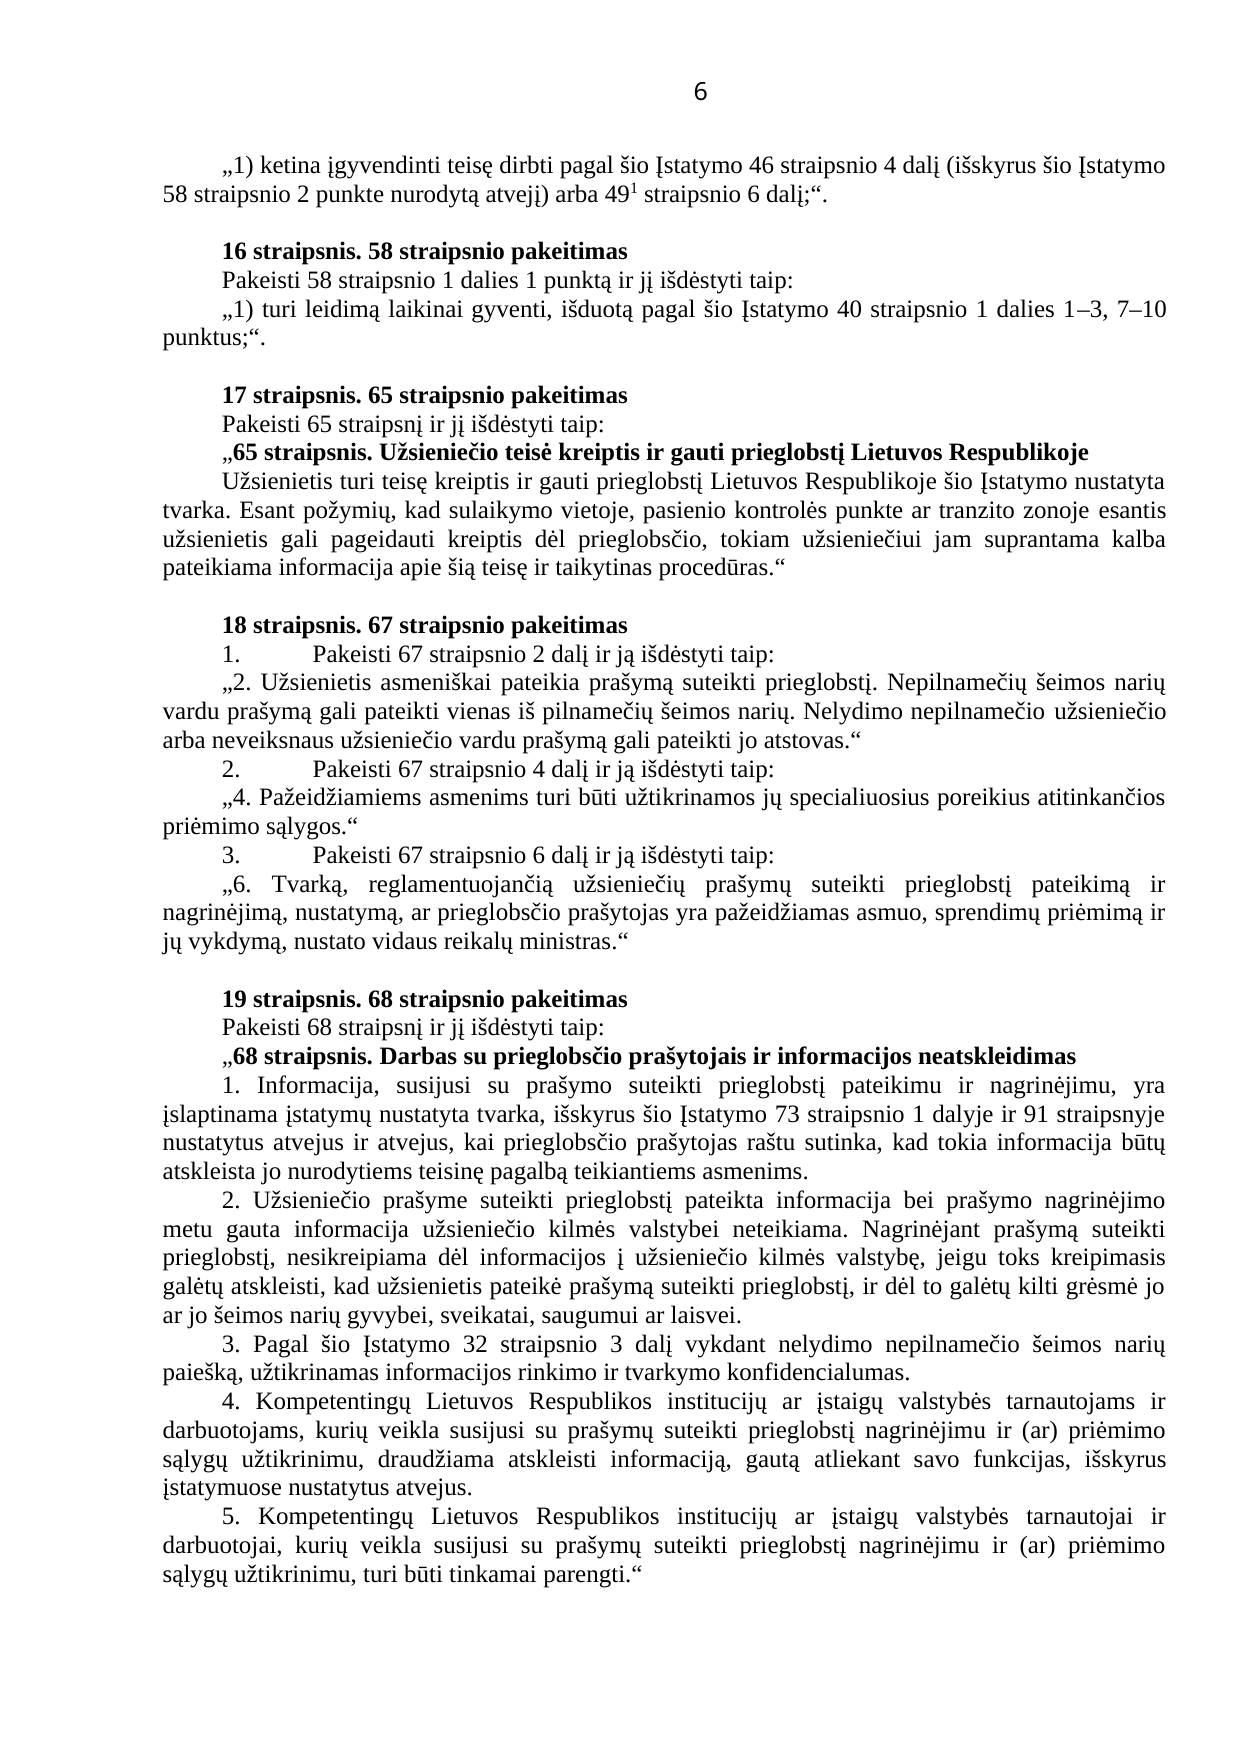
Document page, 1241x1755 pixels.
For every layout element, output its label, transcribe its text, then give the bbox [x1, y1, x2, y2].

text 2. Pakeisti 67 straipsnio 4 dalį ir ją išdėstyti taip: [162, 754, 1167, 782]
text 3. Pakeisti 67 straipsnio 6 dalį ir ją išdėstyti taip: [162, 840, 1167, 869]
text „1) turi leidimą laikinai gyventi, išduotą pagal šio Įstatymo 40 straipsnio 1 dalies 1–3, 7–10 punktus;“. [162, 294, 1167, 351]
text Užsienietis turi teisę kreiptis ir gauti prieglobstį Lietuvos Respublikoje šio Įstatymo nustatyta tvarka. Esant požymių, kad sulaikymo vietoje, pasienio kontrolės punkte ar tranzito zonoje esantis užsienietis gali pageidauti kreiptis dėl prieglobsčio, tokiam užsieniečiui jam suprantama kalba pateikiama informacija apie šią teisę ir taikytinas procedūras.“ [162, 466, 1167, 581]
text 19 straipsnis. 68 straipsnio pakeitimas [162, 984, 1167, 1012]
text „68 straipsnis. Darbas su prieglobsčio prašytojais ir informacijos neatskleidimas [222, 1041, 1167, 1070]
text Pakeisti 58 straipsnio 1 dalies 1 punktą ir jį išdėstyti taip: [162, 265, 1167, 294]
text 18 straipsnis. 67 straipsnio pakeitimas [162, 610, 1167, 639]
text „2. Užsienietis asmeniškai pateikia prašymą suteikti prieglobstį. Nepilnamečių šeimos narių vardu prašymą gali pateikti vienas iš pilnamečių šeimos narių. Nelydimo nepilnamečio užsieniečio arba neveiksnaus užsieniečio vardu prašymą gali pateikti jo atstovas.“ [162, 667, 1167, 754]
text 17 straipsnis. 65 straipsnio pakeitimas [162, 380, 1167, 409]
text 5. Kompetentingų Lietuvos Respublikos institucijų ar įstaigų valstybės tarnautojai ir darbuotojai, kurių veikla susijusi su prašymų suteikti prieglobstį nagrinėjimu ir (ar) priėmimo sąlygų užtikrinimu, turi būti tinkamai parengti.“ [162, 1501, 1167, 1587]
text Pakeisti 65 straipsnį ir jį išdėstyti taip: [162, 409, 1167, 437]
text 4. Kompetentingų Lietuvos Respublikos institucijų ar įstaigų valstybės tarnautojams ir darbuotojams, kurių veikla susijusi su prašymų suteikti prieglobstį nagrinėjimu ir (ar) priėmimo sąlygų užtikrinimu, draudžiama atskleisti informaciją, gautą atliekant savo funkcijas, išskyrus įstatymuose nustatytus atvejus. [162, 1386, 1167, 1501]
text „65 straipsnis. Užsieniečio teisė kreiptis ir gauti prieglobstį Lietuvos Respublikoje [162, 437, 1167, 466]
text „1) ketina įgyvendinti teisę dirbti pagal šio Įstatymo 46 straipsnio 4 dalį (išskyrus šio Įstatymo 58 straipsnio 2 punkte nurodytą atvejį) arba 491 straipsnio 6 dalį;“. [162, 150, 1167, 207]
text 3. Pagal šio Įstatymo 32 straipsnio 3 dalį vykdant nelydimo nepilnamečio šeimos narių paiešką, užtikrinamas informacijos rinkimo ir tvarkymo konfidencialumas. [162, 1329, 1167, 1386]
text Pakeisti 68 straipsnį ir jį išdėstyti taip: [162, 1012, 1167, 1041]
text „4. Pažeidžiamiems asmenims turi būti užtikrinamos jų specialiuosius poreikius atitinkančios priėmimo sąlygos.“ [162, 782, 1167, 840]
text 2. Užsieniečio prašyme suteikti prieglobstį pateikta informacija bei prašymo nagrinėjimo metu gauta informacija užsieniečio kilmės valstybei neteikiama. Nagrinėjant prašymą suteikti prieglobstį, nesikreipiama dėl informacijos į užsieniečio kilmės valstybę, jeigu toks kreipimasis galėtų atskleisti, kad užsienietis pateikė prašymą suteikti prieglobstį, ir dėl to galėtų kilti grėsmė jo ar jo šeimos narių gyvybei, sveikatai, saugumui ar laisvei. [162, 1185, 1167, 1329]
text „6. Tvarką, reglamentuojančią užsieniečių prašymų suteikti prieglobstį pateikimą ir nagrinėjimą, nustatymą, ar prieglobsčio prašytojas yra pažeidžiamas asmuo, sprendimų priėmimą ir jų vykdymą, nustato vidaus reikalų ministras.“ [162, 869, 1167, 955]
text 1. Informacija, susijusi su prašymo suteikti prieglobstį pateikimu ir nagrinėjimu, yra įslaptinama įstatymų nustatyta tvarka, išskyrus šio Įstatymo 73 straipsnio 1 dalyje ir 91 straipsnyje nustatytus atvejus ir atvejus, kai prieglobsčio prašytojas raštu sutinka, kad tokia informacija būtų atskleista jo nurodytiems teisinę pagalbą teikiantiems asmenims. [162, 1070, 1167, 1185]
text 1. Pakeisti 67 straipsnio 2 dalį ir ją išdėstyti taip: [162, 639, 1167, 667]
text 16 straipsnis. 58 straipsnio pakeitimas [162, 236, 1167, 265]
